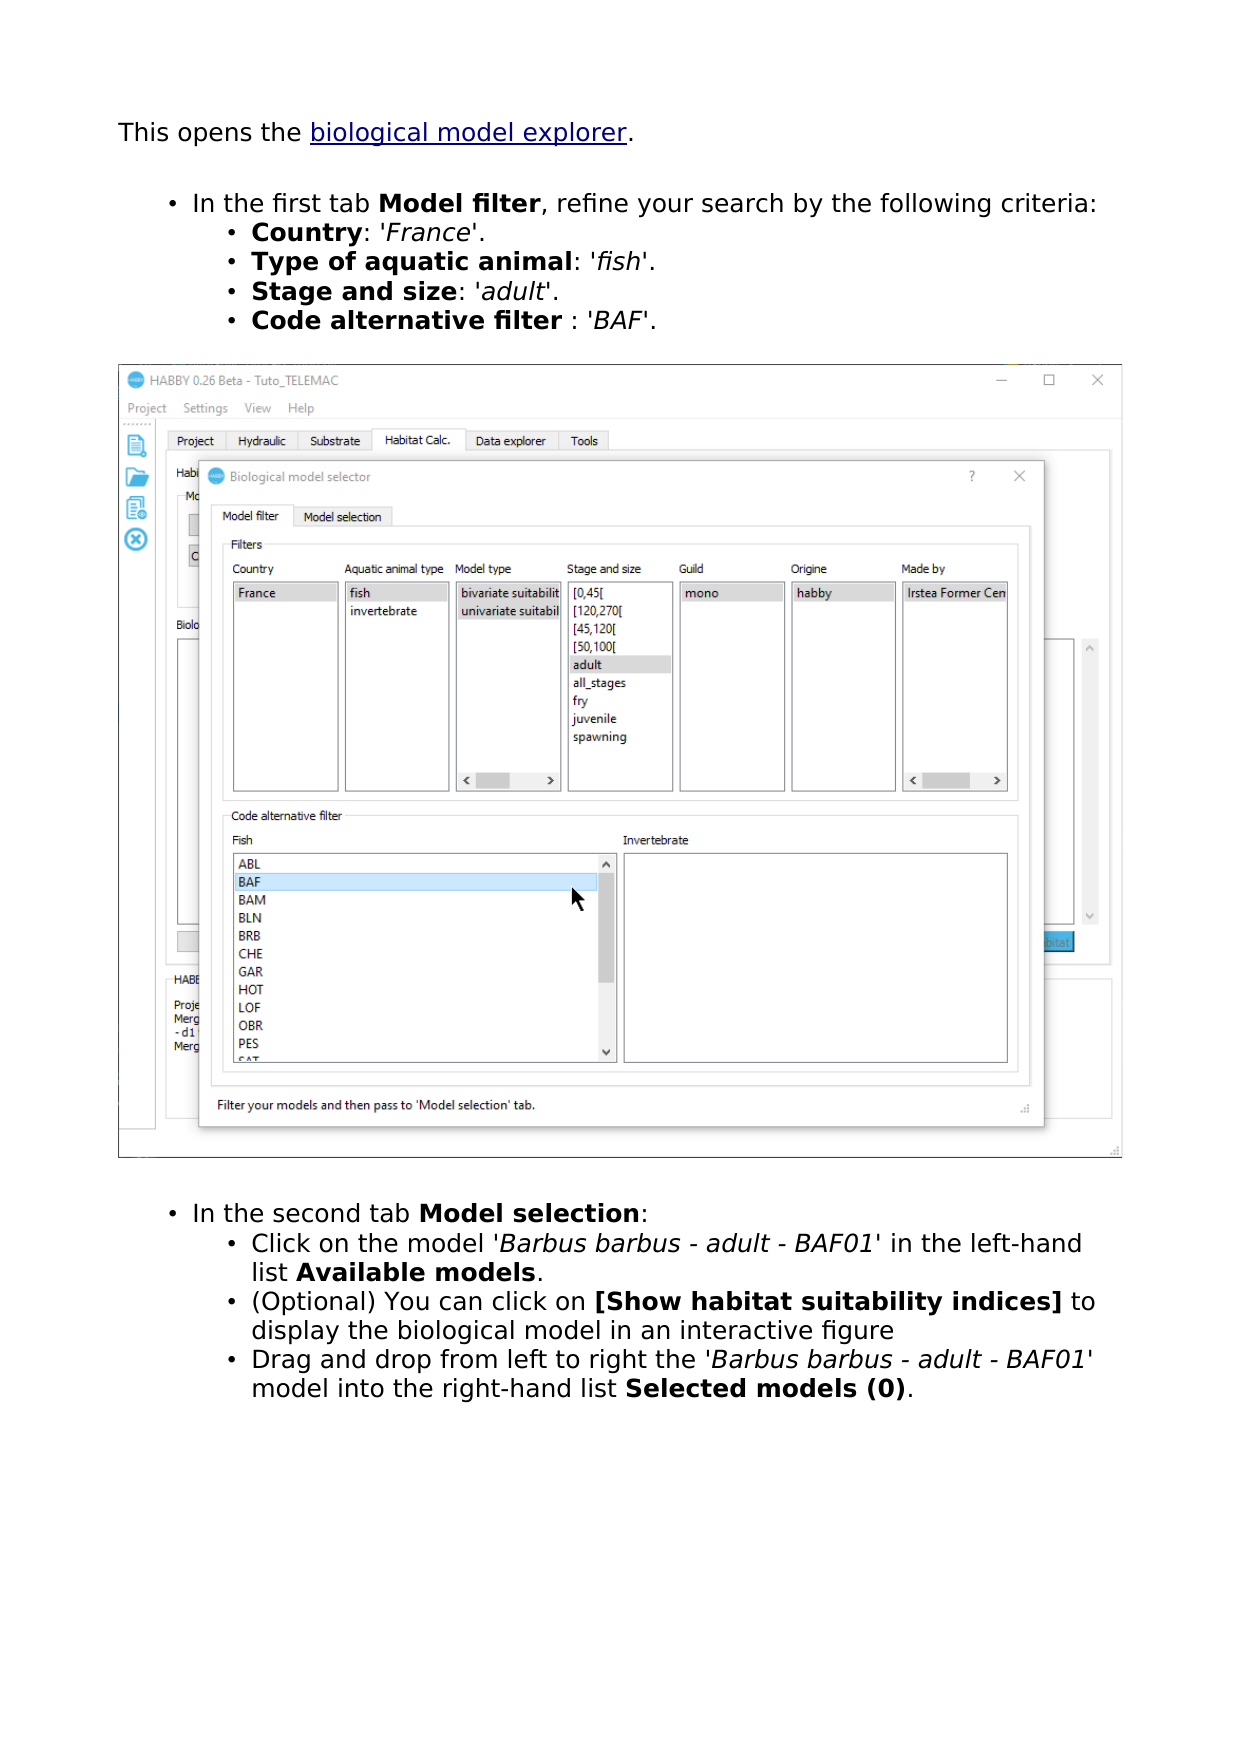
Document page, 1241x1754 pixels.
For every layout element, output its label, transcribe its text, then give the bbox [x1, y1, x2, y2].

picture [118, 364, 1123, 1158]
list In the first tab Model filter, refine your search by the following criteria: [177, 189, 1122, 218]
list (Optional) You can click on [Show habitat suitability indices] to display the biological model in an interactive figure [236, 1287, 1122, 1345]
list Drag and drop from left to right the 'Barbus barbus - adult - BAF01' model into the right-hand list Selected models (0). [236, 1345, 1122, 1404]
text This opens the biological model explorer. [118, 118, 1122, 147]
list Stage and size: 'adult'. [236, 277, 1122, 306]
list In the second tab Model selection: [177, 1199, 1122, 1229]
list Click on the model 'Barbus barbus - adult - BAF01' in the left-hand list Available models. [236, 1229, 1122, 1287]
list Code alternative filter : 'BAF'. [236, 306, 1122, 335]
list Country: 'France'. [236, 218, 1122, 248]
list Type of aquatic animal: 'fish'. [236, 248, 1122, 277]
